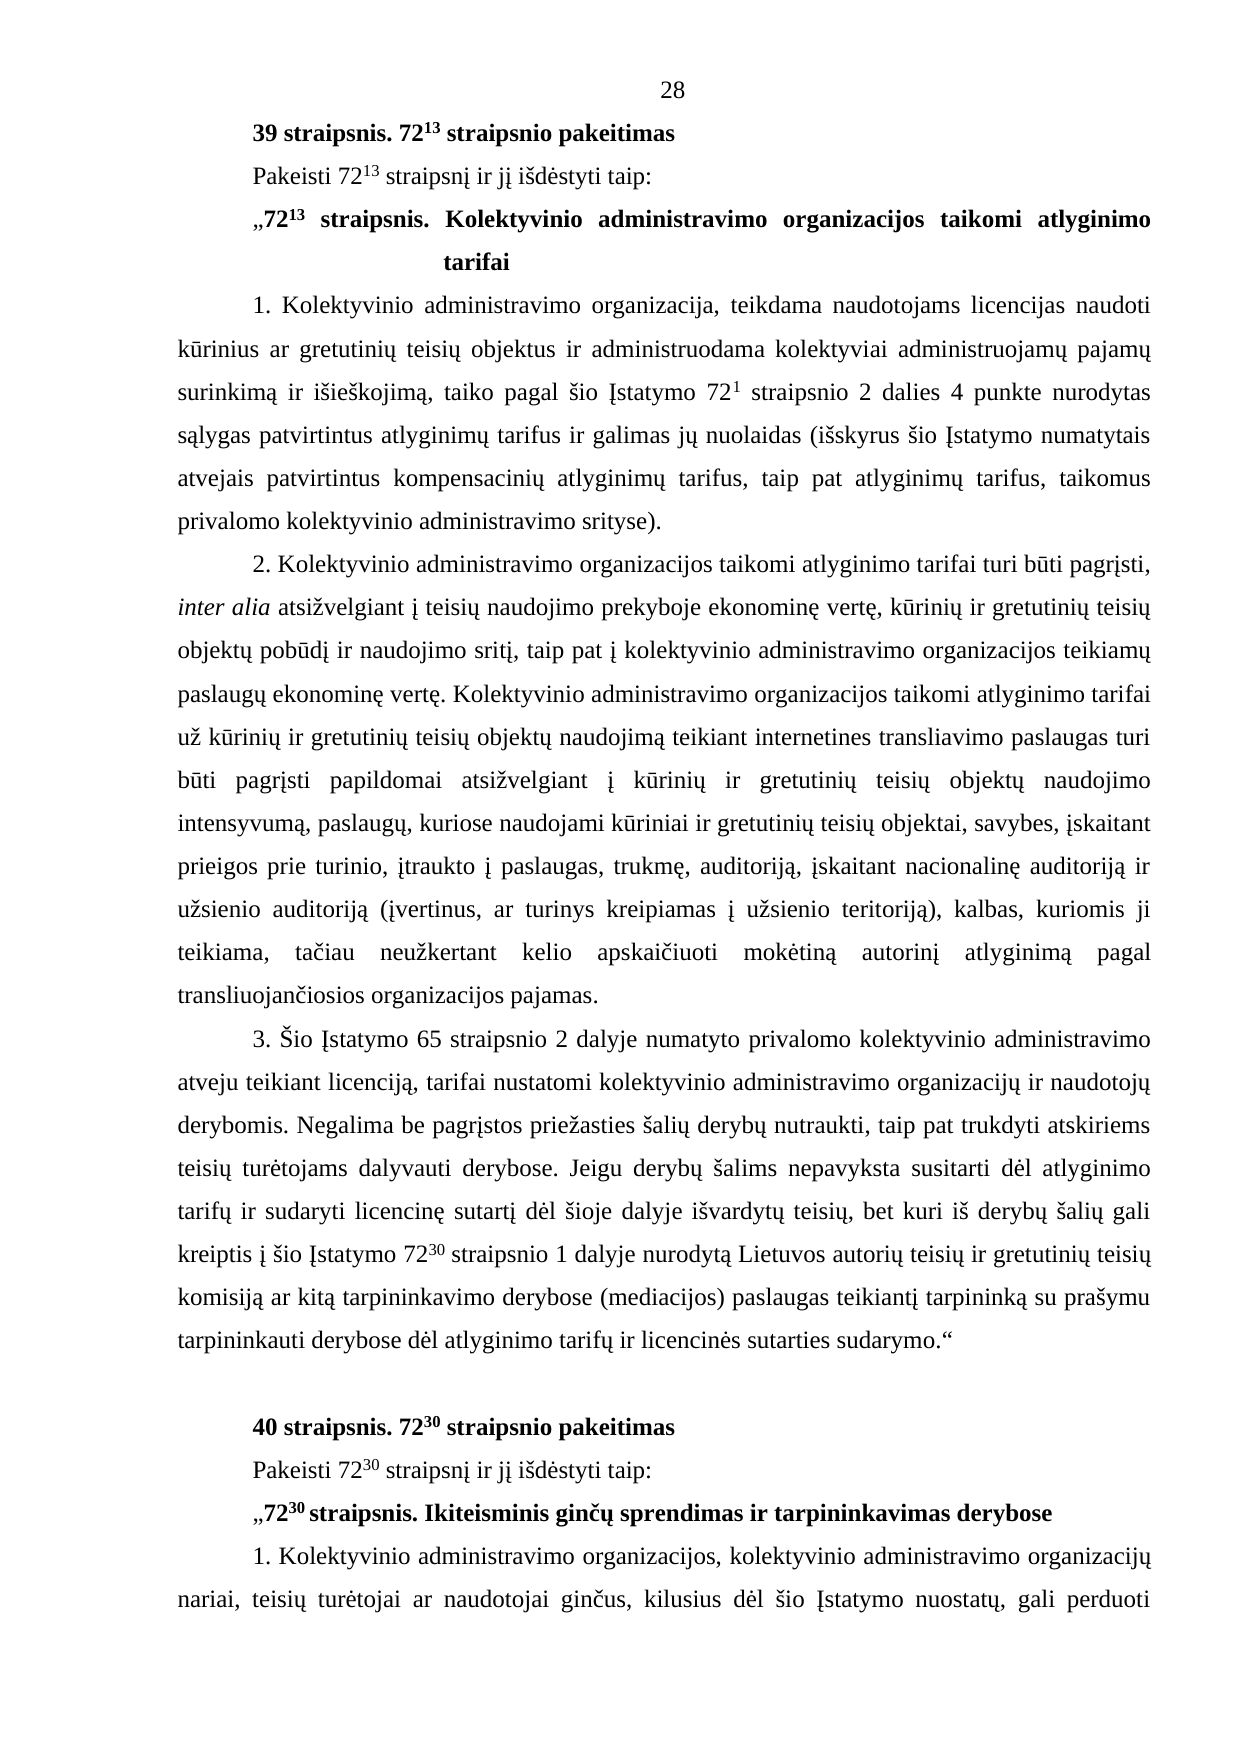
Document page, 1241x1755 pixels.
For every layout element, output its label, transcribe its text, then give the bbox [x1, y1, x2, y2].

text 1. Kolektyvinio administravimo organizacija, teikdama naudotojams licencijas naudoti kūrinius ar gretutinių teisių objektus ir administruodama kolektyviai administruojamų pajamų surinkimą ir išieškojimą, taiko pagal šio Įstatymo 721 straipsnio 2 dalies 4 punkte nurodytas sąlygas patvirtintus atlyginimų tarifus ir galimas jų nuolaidas (išskyrus šio Įstatymo numatytais atvejais patvirtintus kompensacinių atlyginimų tarifus, taip pat atlyginimų tarifus, taikomus privalomo kolektyvinio administravimo srityse). [177, 291, 1152, 535]
text Pakeisti 7213 straipsnį ir jį išdėstyti taip: [177, 161, 1152, 190]
text „7230 straipsnis. Ikiteisminis ginčų sprendimas ir tarpininkavimas derybose [177, 1498, 1152, 1527]
text 40 straipsnis. 7230 straipsnio pakeitimas [177, 1412, 1152, 1441]
text 3. Šio Įstatymo 65 straipsnio 2 dalyje numatyto privalomo kolektyvinio administravimo atveju teikiant licenciją, tarifai nustatomi kolektyvinio administravimo organizacijų ir naudotojų derybomis. Negalima be pagrįstos priežasties šalių derybų nutraukti, taip pat trukdyti atskiriems teisių turėtojams dalyvauti derybose. Jeigu derybų šalims nepavyksta susitarti dėl atlyginimo tarifų ir sudaryti licencinę sutartį dėl šioje dalyje išvardytų teisių, bet kuri iš derybų šalių gali kreiptis į šio Įstatymo 7230 straipsnio 1 dalyje nurodytą Lietuvos autorių teisių ir gretutinių teisių komisiją ar kitą tarpininkavimo derybose (mediacijos) paslaugas teikiantį tarpininką su prašymu tarpininkauti derybose dėl atlyginimo tarifų ir licencinės sutarties sudarymo.“ [177, 1024, 1152, 1354]
text „7213 straipsnis. Kolektyvinio administravimo organizacijos taikomi atlyginimo tarifai [252, 204, 1152, 276]
text 2. Kolektyvinio administravimo organizacijos taikomi atlyginimo tarifai turi būti pagrįsti, inter alia atsižvelgiant į teisių naudojimo prekyboje ekonominę vertę, kūrinių ir gretutinių teisių objektų pobūdį ir naudojimo sritį, taip pat į kolektyvinio administravimo organizacijos teikiamų paslaugų ekonominę vertę. Kolektyvinio administravimo organizacijos taikomi atlyginimo tarifai už kūrinių ir gretutinių teisių objektų naudojimą teikiant internetines transliavimo paslaugas turi būti pagrįsti papildomai atsižvelgiant į kūrinių ir gretutinių teisių objektų naudojimo intensyvumą, paslaugų, kuriose naudojami kūriniai ir gretutinių teisių objektai, savybes, įskaitant prieigos prie turinio, įtraukto į paslaugas, trukmę, auditoriją, įskaitant nacionalinę auditoriją ir užsienio auditoriją (įvertinus, ar turinys kreipiamas į užsienio teritoriją), kalbas, kuriomis ji teikiama, tačiau neužkertant kelio apskaičiuoti mokėtiną autorinį atlyginimą pagal transliuojančiosios organizacijos pajamas. [177, 549, 1152, 1009]
text 1. Kolektyvinio administravimo organizacijos, kolektyvinio administravimo organizacijų nariai, teisių turėtojai ar naudotojai ginčus, kilusius dėl šio Įstatymo nuostatų, gali perduoti [177, 1541, 1152, 1613]
text Pakeisti 7230 straipsnį ir jį išdėstyti taip: [177, 1455, 1152, 1484]
text 39 straipsnis. 7213 straipsnio pakeitimas [177, 118, 1152, 147]
